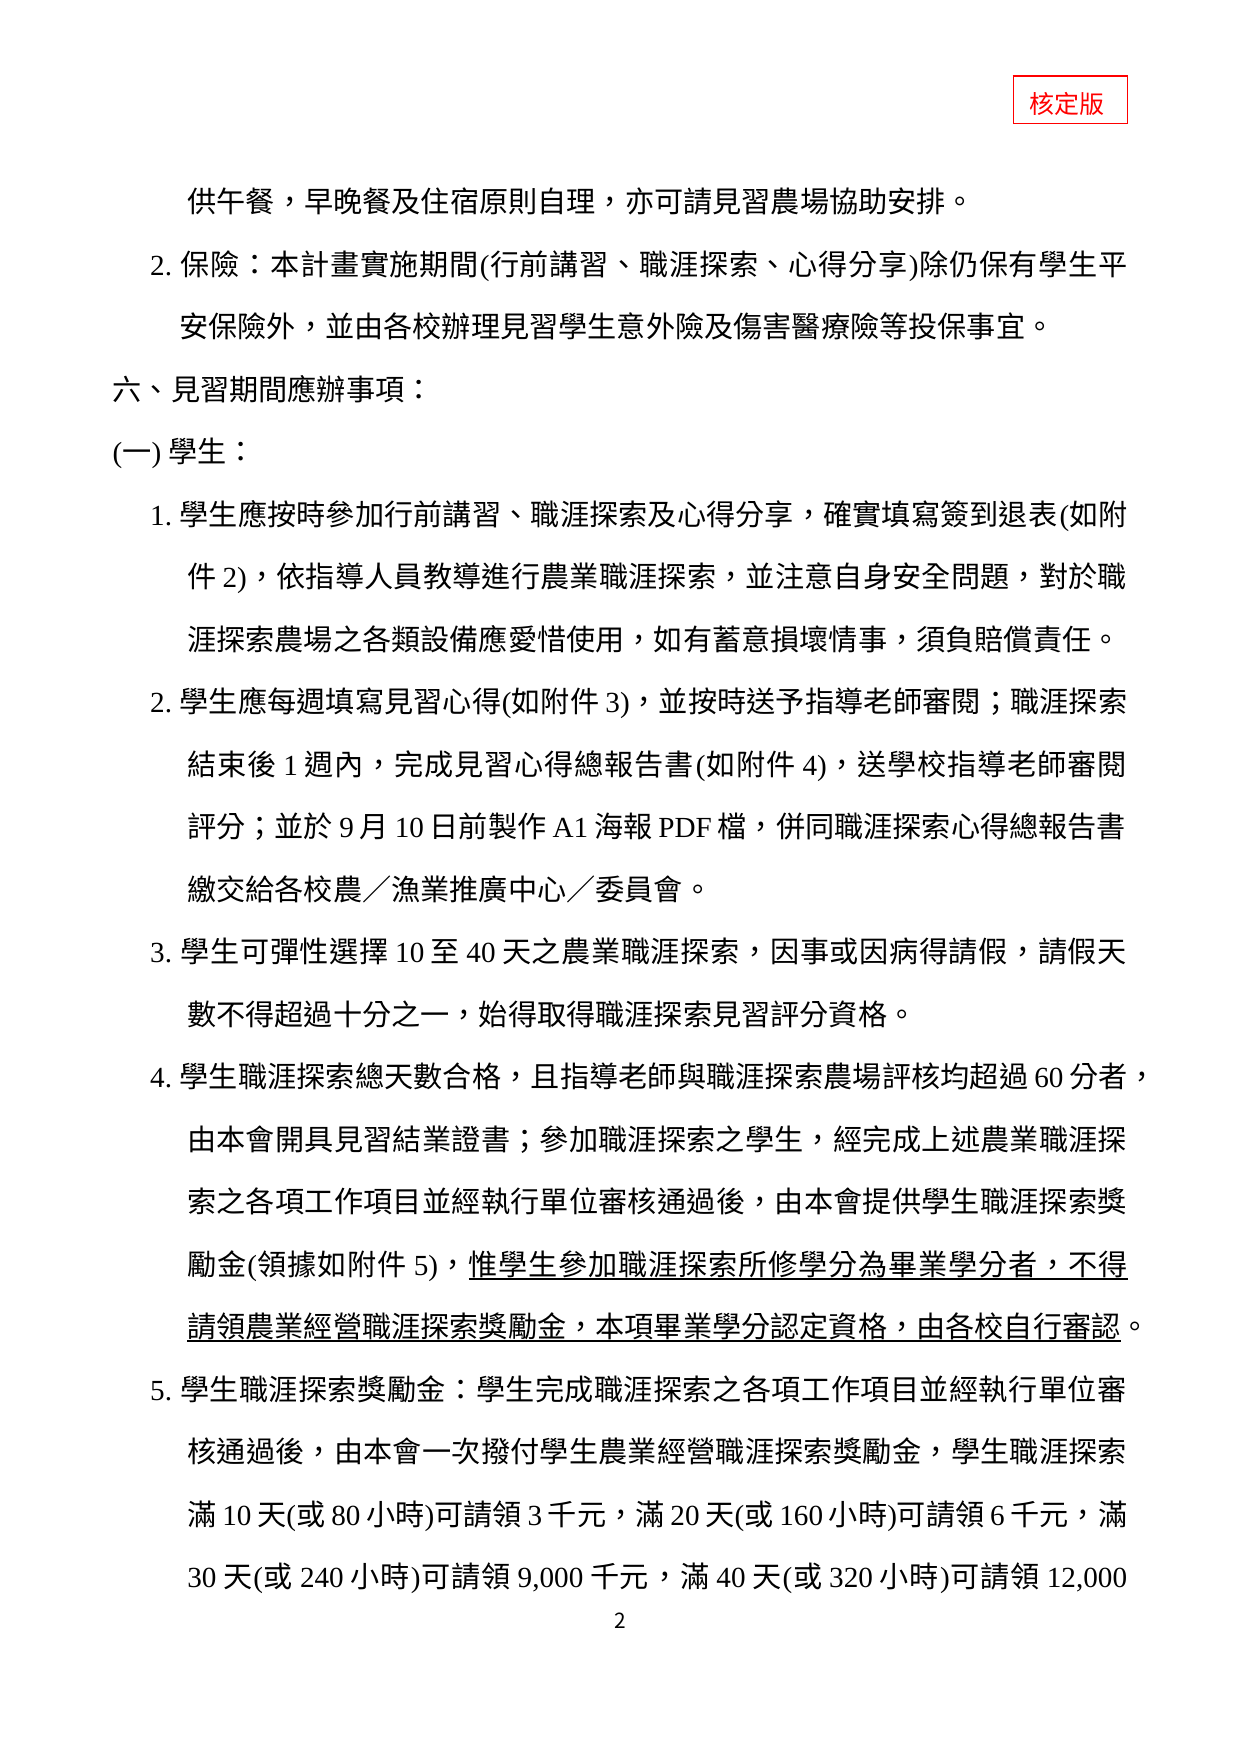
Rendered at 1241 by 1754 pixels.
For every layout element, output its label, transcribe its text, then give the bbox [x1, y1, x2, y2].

text 2. 保險：本計畫實施期間(行前講習、職涯探索、心得分享)除仍保有學生平安保險外，並由各校辦理見習學生意外險及傷害醫療險等投保事宜。 [150, 221, 1128, 346]
text 1. 學生應按時參加行前講習、職涯探索及心得分享，確實填寫簽到退表(如附件2)，依指導人員教導進行農業職涯探索，並注意自身安全問題，對於職涯探索農場之各類設備應愛惜使用，如有蓄意損壞情事，須負賠償責任。 [150, 471, 1128, 658]
text 5. 學生職涯探索獎勵金：學生完成職涯探索之各項工作項目並經執行單位審核通過後，由本會一次撥付學生農業經營職涯探索獎勵金，學生職涯探索滿10天(或80小時)可請領3千元，滿20天(或160小時)可請領6千元，滿30天(或240小時)可請領9,000千元，滿40天(或320小時)可請領12,000 [150, 1346, 1128, 1596]
text 供午餐，早晚餐及住宿原則自理，亦可請見習農場協助安排。 [150, 158, 1128, 221]
text 3. 學生可彈性選擇10至40天之農業職涯探索，因事或因病得請假，請假天數不得超過十分之一，始得取得職涯探索見習評分資格。 [150, 908, 1128, 1033]
text (一) 學生： [112, 408, 1128, 471]
text 六、見習期間應辦事項： [112, 346, 1128, 408]
text 4. 學生職涯探索總天數合格，且指導老師與職涯探索農場評核均超過60分者，由本會開具見習結業證書；參加職涯探索之學生，經完成上述農業職涯探索之各項工作項目並經執行單位審核通過後，由本會提供學生職涯探索獎勵金(領據如附件5)，惟學生參加職涯探索所修學分為畢業學分者，不得請領農業經營職涯探索獎勵金，本項畢業學分認定資格，由各校自行審認。 [150, 1033, 1128, 1346]
text 2. 學生應每週填寫見習心得(如附件3)，並按時送予指導老師審閱；職涯探索結束後1週內，完成見習心得總報告書(如附件4)，送學校指導老師審閱評分；並於9月10日前製作A1海報PDF檔，併同職涯探索心得總報告書繳交給各校農／漁業推廣中心／委員會。 [150, 658, 1128, 908]
